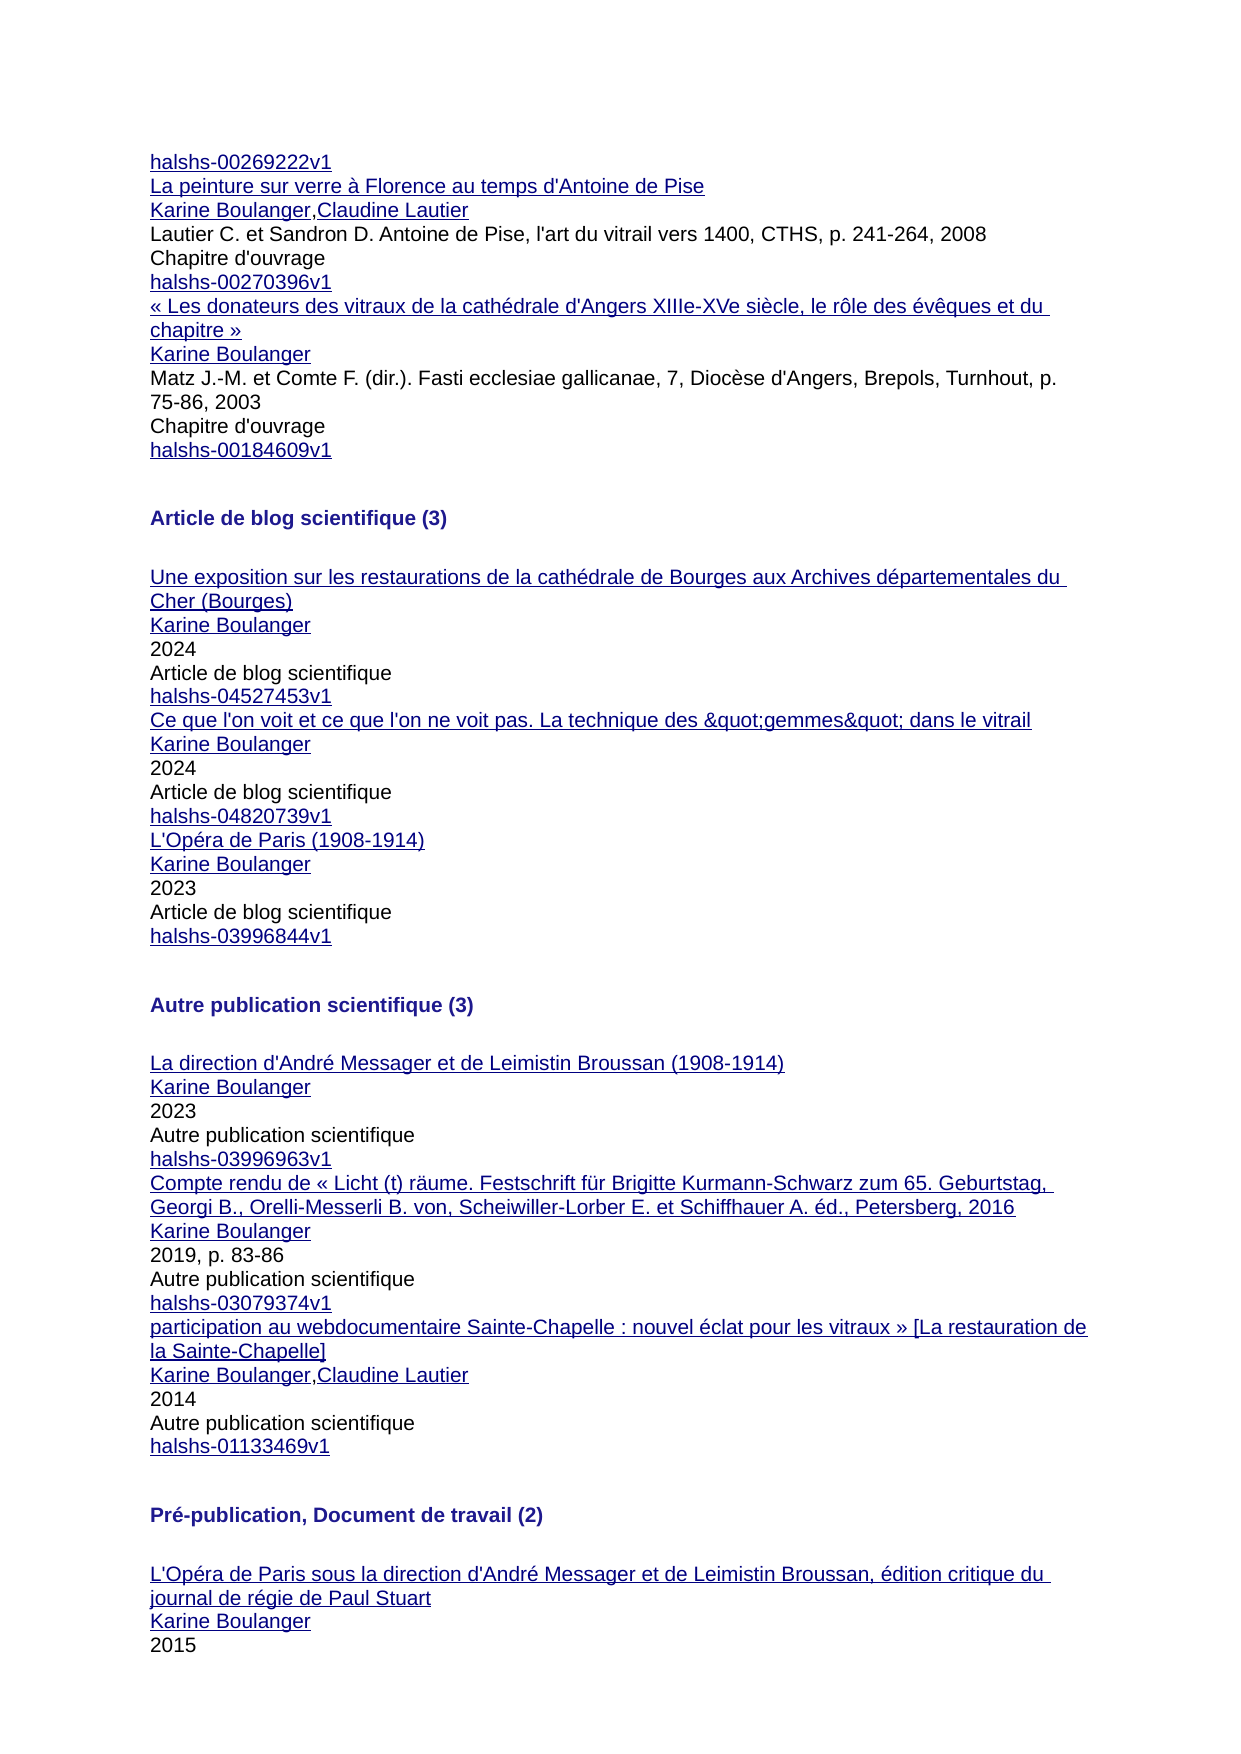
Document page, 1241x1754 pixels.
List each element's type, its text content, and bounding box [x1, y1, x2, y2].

subtitle Pré-publication, Document de travail (2) [150, 1503, 1090, 1527]
table_header Une exposition sur les restaurations de la cathédrale de Bourges aux Archives départementales du Cher (Bourges) Karine Boulanger 2024 Article de blog scientifique halshs-04527453v1 [150, 565, 1090, 708]
table_cell L'Opéra de Paris (1908-1914) Karine Boulanger 2023 Article de blog scientifique halshs-03996844v1 [150, 828, 1090, 948]
subtitle Autre publication scientifique (3) [150, 993, 1090, 1017]
table_cell participation au webdocumentaire Sainte-Chapelle : nouvel éclat pour les vitraux » [La restauration de la Sainte-Chapelle] Karine Boulanger,Claudine Lautier 2014 Autre publication scientifique halshs-01133469v1 [150, 1315, 1090, 1458]
table_cell « Les donateurs des vitraux de la cathédrale d'Angers XIIIe-XVe siècle, le rôle des évêques et du chapitre » Karine Boulanger Matz J.-M. et Comte F. (dir.). Fasti ecclesiae gallicanae, 7, Diocèse d'Angers, Brepols, Turnhout, p. 75-86, 2003 Chapitre d'ouvrage halshs-00184609v1 [150, 294, 1090, 461]
table_header L'Opéra de Paris sous la direction d'André Messager et de Leimistin Broussan, édition critique du journal de régie de Paul Stuart Karine Boulanger 2015 [150, 1561, 1090, 1657]
table_cell Compte rendu de « Licht (t) räume. Festschrift für Brigitte Kurmann-Schwarz zum 65. Geburtstag, Georgi B., Orelli-Messerli B. von, Scheiwiller-Lorber E. et Schiffhauer A. éd., Petersberg, 2016 Karine Boulanger 2019, p. 83-86 Autre publication scientifique halshs-03079374v1 [150, 1171, 1090, 1314]
table_cell Ce que l'on voit et ce que l'on ne voit pas. La technique des &quot;gemmes&quot; dans le vitrail Karine Boulanger 2024 Article de blog scientifique halshs-04820739v1 [150, 708, 1090, 828]
table_cell La peinture sur verre à Florence au temps d'Antoine de Pise Karine Boulanger,Claudine Lautier Lautier C. et Sandron D. Antoine de Pise, l'art du vitrail vers 1400, CTHS, p. 241-264, 2008 Chapitre d'ouvrage halshs-00270396v1 [150, 174, 1090, 294]
table_cell halshs-00269222v1 [150, 150, 1090, 174]
subtitle Article de blog scientifique (3) [150, 506, 1090, 530]
table_header La direction d'André Messager et de Leimistin Broussan (1908-1914) Karine Boulanger 2023 Autre publication scientifique halshs-03996963v1 [150, 1051, 1090, 1171]
